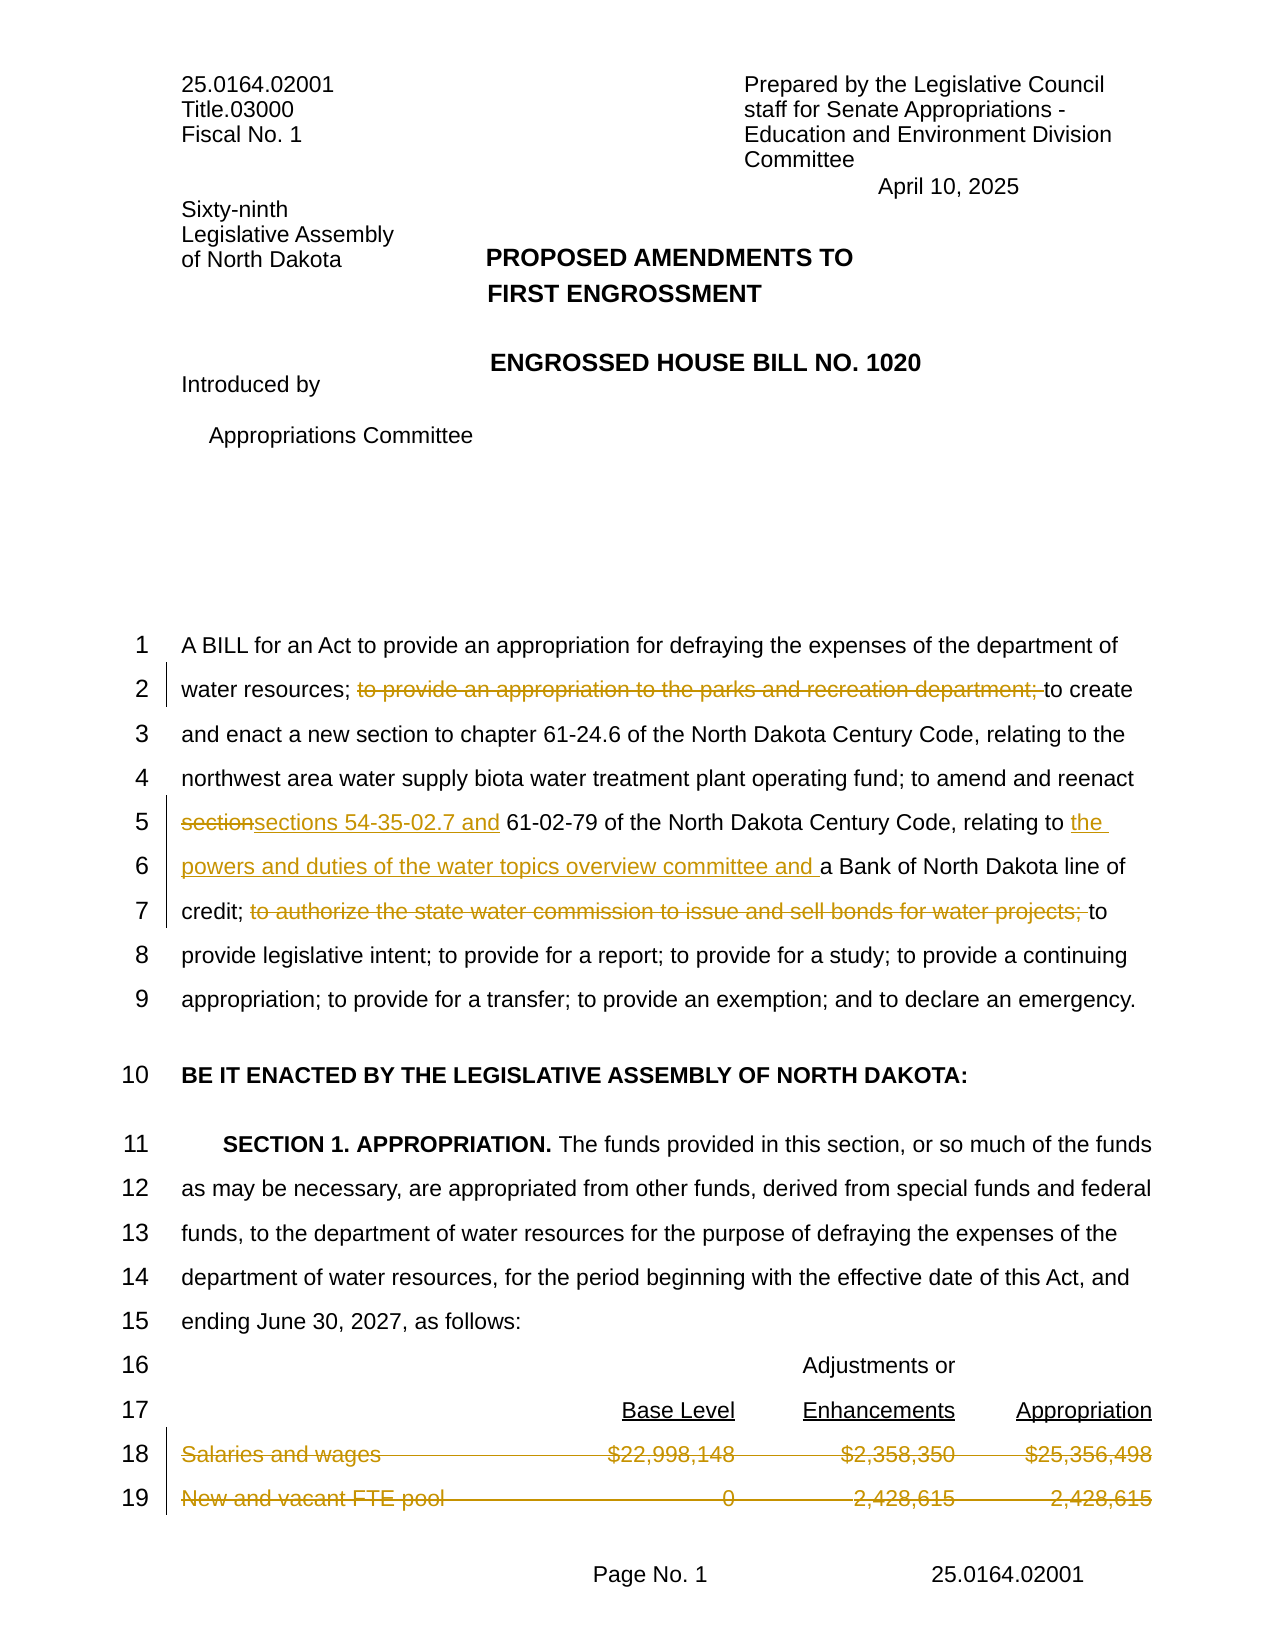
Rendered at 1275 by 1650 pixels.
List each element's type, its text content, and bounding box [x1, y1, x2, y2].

text SECTION 1. APPROPRIATION. The funds provided in this section, or so much of the funds as may be necessary, are appropriated from other funds, derived from special funds and federal funds, to the department of water resources for the purpose of defraying the expenses of the department of water resources, for the period beginning with the effective date of this Act, and ending June 30, 2027, as follows: [181, 1117, 1154, 1338]
title FIRST ENGROSSMENT [487, 281, 762, 308]
table_cell April 10, 2025 [744, 173, 1153, 223]
text BE IT ENACTED BY THE LEGISLATIVE ASSEMBLY OF NORTH DAKOTA: [181, 1048, 1154, 1092]
table_header 25.0164.02001 Title.03000 Fiscal No. 1 [181, 73, 744, 173]
text Adjustments or Base Level Enhancements Appropriation [181, 1338, 1154, 1515]
text Appropriations Committee [208, 425, 1154, 448]
table_cell Sixty-ninth [181, 173, 744, 223]
title ENGROSSED House BILL NO. 1020 [490, 347, 921, 376]
title A BILL for an Act to provide an appropriation for defraying the expenses of the department of water resources; to create and enact a new section to chapter 61‑24.6 of the North Dakota Century Code, relating to the northwest area water supply biota water treatment plant operating fund; to amend and reenact sections 54‑35‑02.7 and 61‑02‑79 of the North Dakota Century Code, relating to the powers and duties of the water topics overview committee and a Bank of North Dakota line of credit; to provide legislative intent; to provide for a report; to provide for a study; to provide a continuing appropriation; to provide for a transfer; to provide an exemption; and to declare an emergency. [181, 618, 1154, 1016]
table_header Prepared by the Legislative Council staff for Senate Appropriations - Education and Environment Division Committee [744, 73, 1153, 173]
title PROPOSED AMENDMENTS TO [486, 242, 872, 271]
text of North Dakota [181, 248, 1154, 273]
text Legislative Assembly [181, 223, 1154, 248]
text Introduced by [181, 373, 1154, 398]
